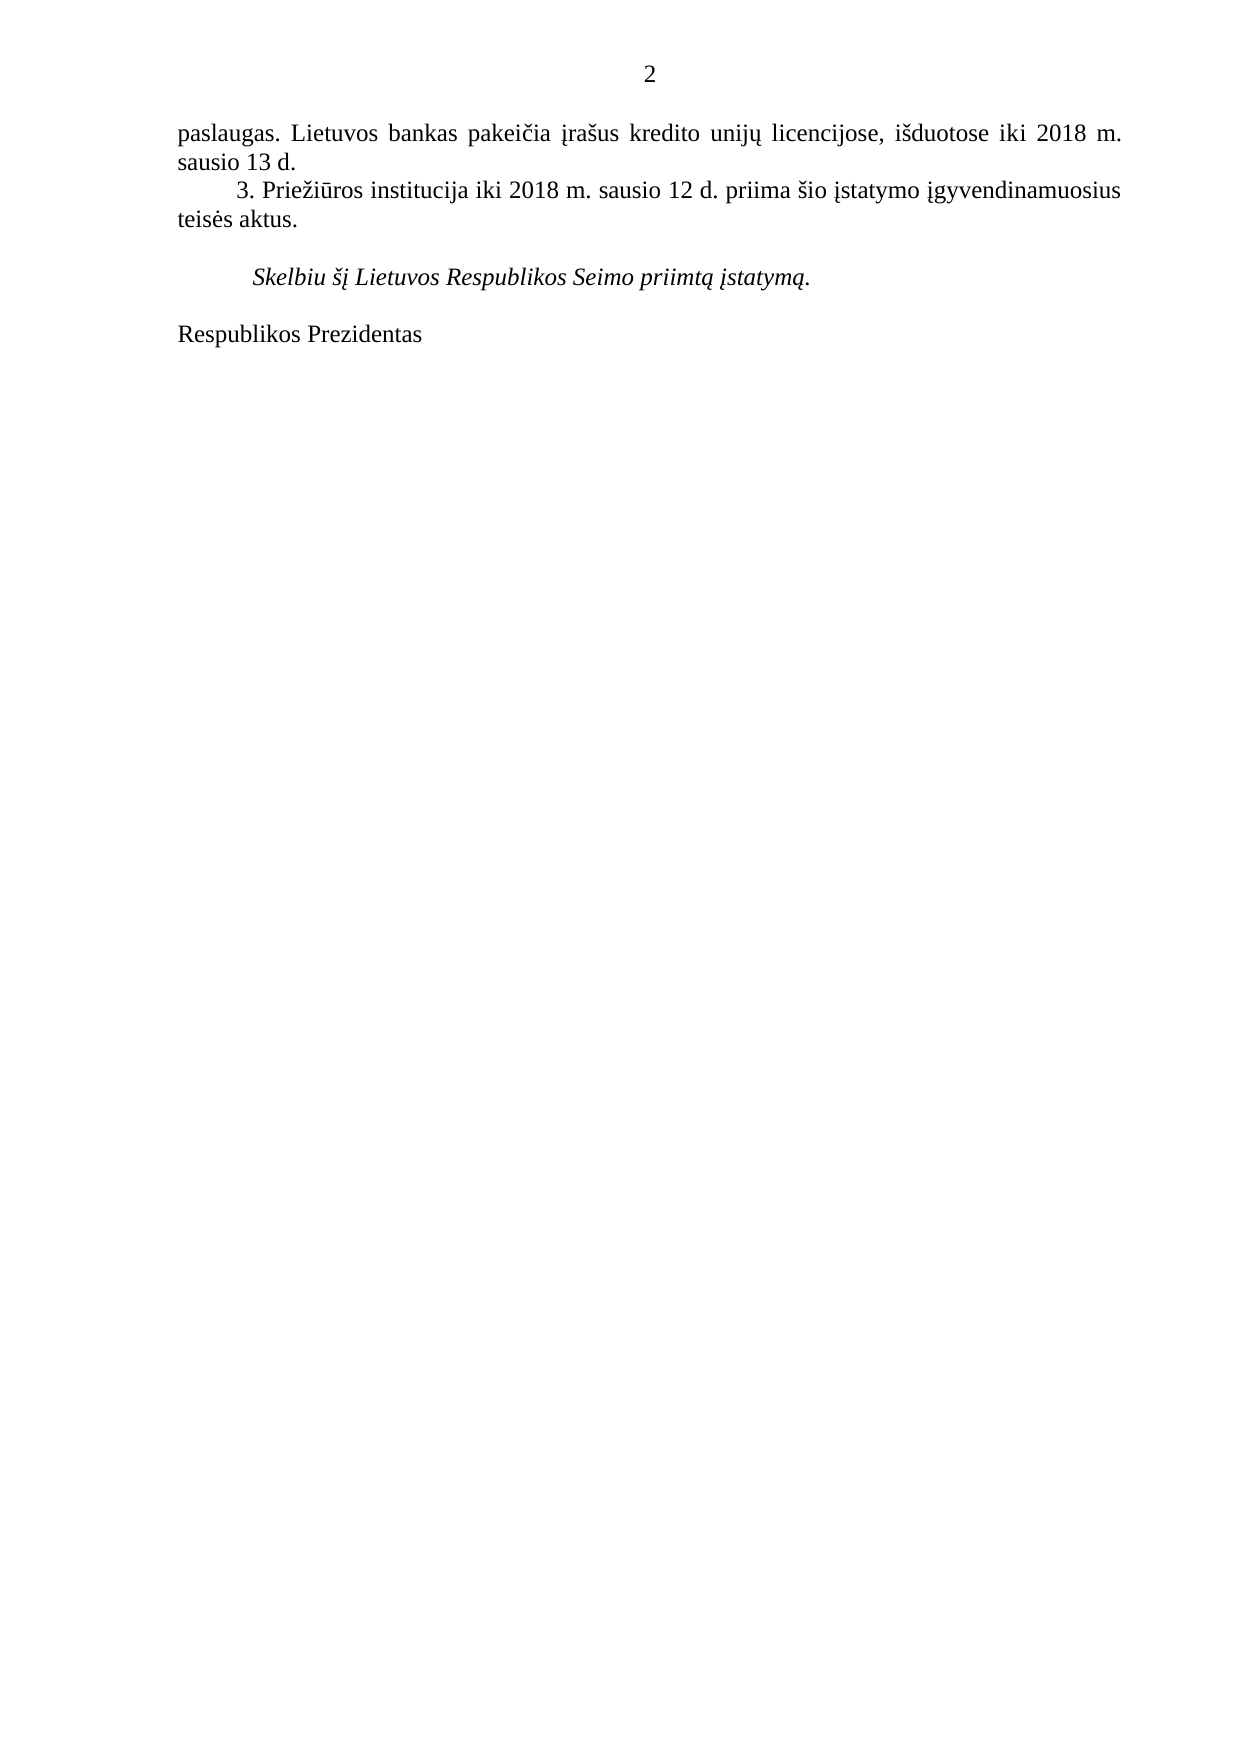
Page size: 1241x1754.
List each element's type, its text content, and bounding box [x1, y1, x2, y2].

text 3. Priežiūros institucija iki 2018 m. sausio 12 d. priima šio įstatymo įgyvendinamuosius teisės aktus. [177, 176, 1122, 233]
text paslaugas. Lietuvos bankas pakeičia įrašus kredito unijų licencijose, išduotose iki 2018 m. sausio 13 d. [177, 118, 1122, 176]
text Skelbiu šį Lietuvos Respublikos Seimo priimtą įstatymą. [177, 262, 1122, 291]
text Respublikos Prezidentas [177, 319, 1122, 348]
